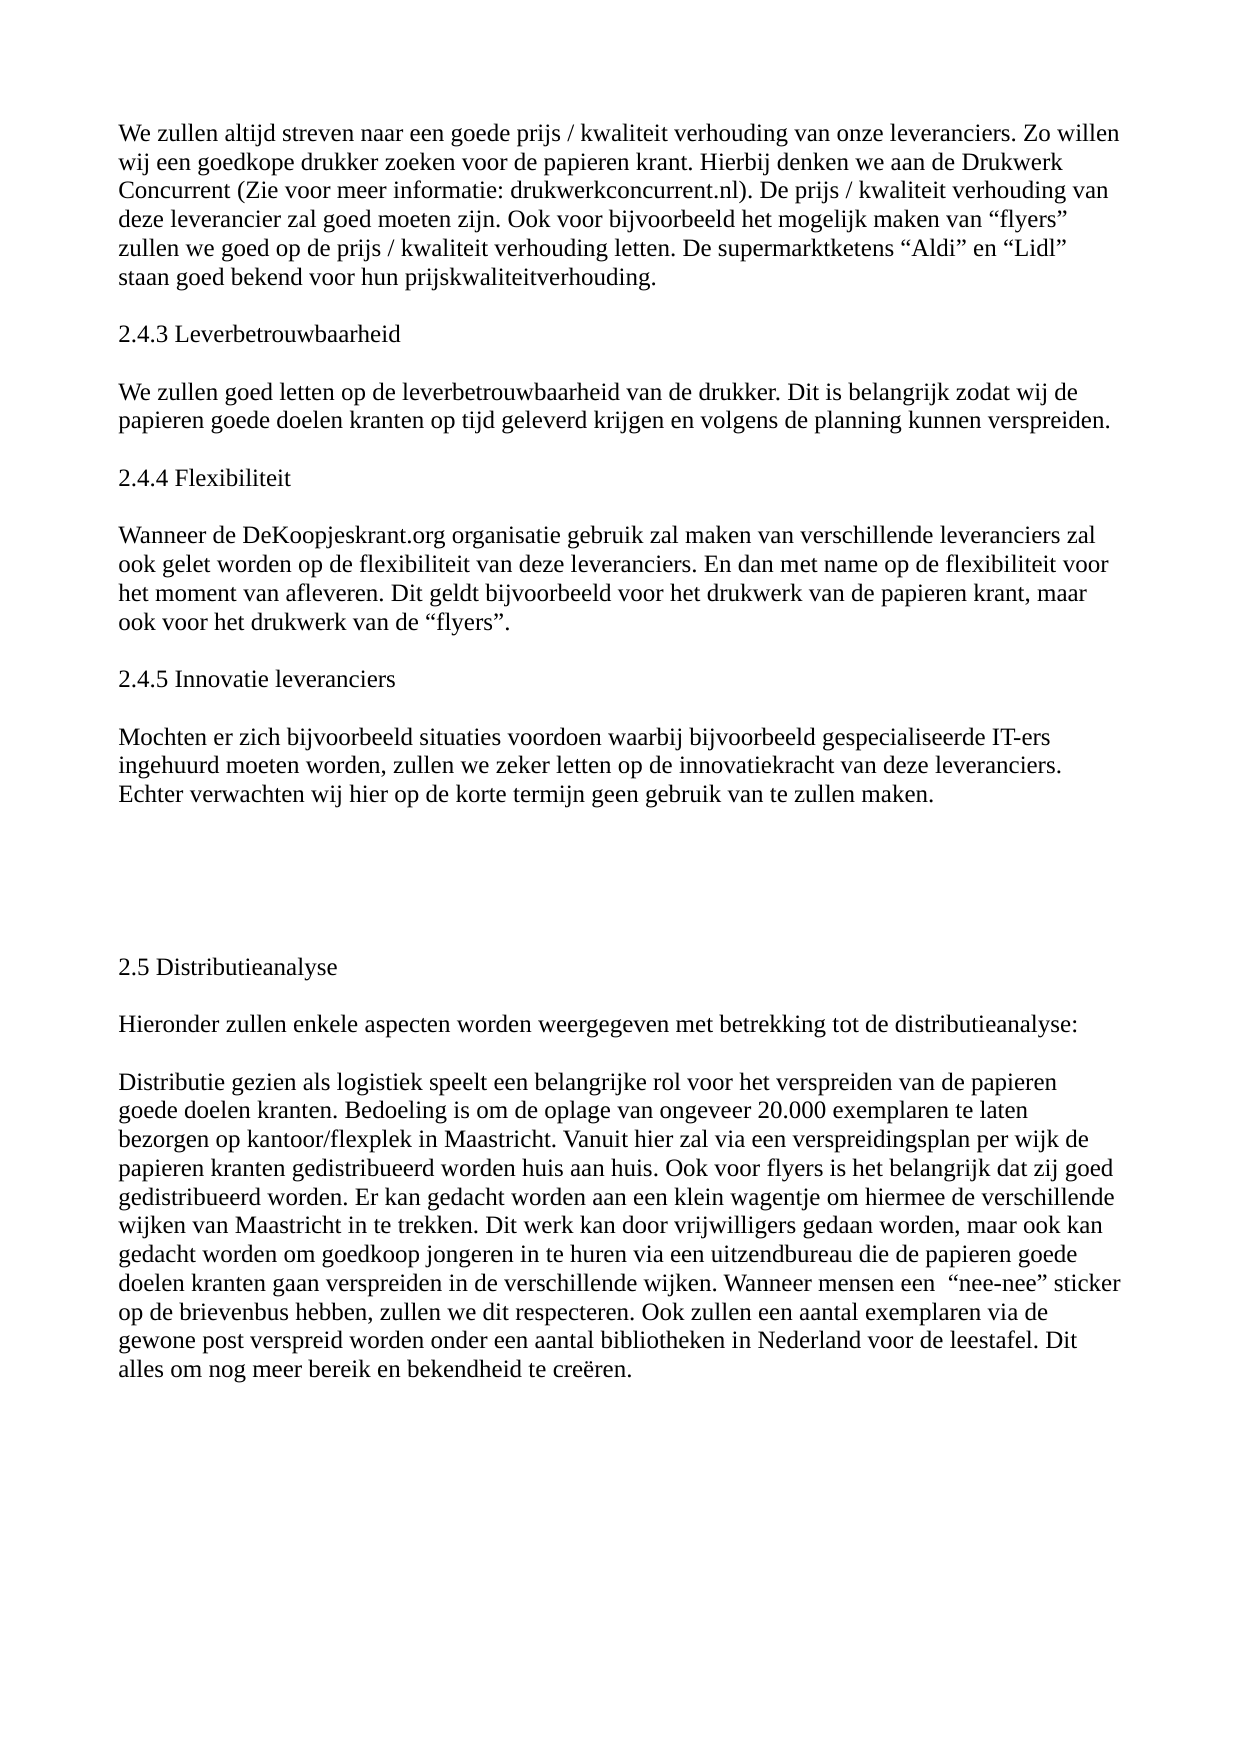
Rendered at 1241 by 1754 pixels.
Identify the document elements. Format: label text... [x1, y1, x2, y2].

text 2.4.5 Innovatie leveranciers Mochten er zich bijvoorbeeld situaties voordoen waarbij bijvoorbeeld gespecialiseerde IT-ers ingehuurd moeten worden, zullen we zeker letten op de innovatiekracht van deze leveranciers. Echter verwachten wij hier op de korte termijn geen gebruik van te zullen maken. [118, 636, 1122, 808]
text 2.5 Distributieanalyse Hieronder zullen enkele aspecten worden weergegeven met betrekking tot de distributieanalyse: Distributie gezien als logistiek speelt een belangrijke rol voor het verspreiden van de papieren goede doelen kranten. Bedoeling is om de oplage van ongeveer 20.000 exemplaren te laten bezorgen op kantoor/flexplek in Maastricht. Vanuit hier zal via een verspreidingsplan per wijk de papieren kranten gedistribueerd worden huis aan huis. Ook voor flyers is het belangrijk dat zij goed gedistribueerd worden. Er kan gedacht worden aan een klein wagentje om hiermee de verschillende wijken van Maastricht in te trekken. Dit werk kan door vrijwilligers gedaan worden, maar ook kan gedacht worden om goedkoop jongeren in te huren via een uitzendbureau die de papieren goede doelen kranten gaan verspreiden in de verschillende wijken. Wanneer mensen een “nee-nee” sticker op de brievenbus hebben, zullen we dit respecteren. Ook zullen een aantal exemplaren via de gewone post verspreid worden onder een aantal bibliotheken in Nederland voor de leestafel. Dit alles om nog meer bereik en bekendheid te creëren. [118, 952, 1122, 1383]
text 2.4.3 Leverbetrouwbaarheid We zullen goed letten op de leverbetrouwbaarheid van de drukker. Dit is belangrijk zodat wij de papieren goede doelen kranten op tijd geleverd krijgen en volgens de planning kunnen verspreiden. 2.4.4 Flexibiliteit Wanneer de DeKoopjeskrant.org organisatie gebruik zal maken van verschillende leveranciers zal ook gelet worden op de flexibiliteit van deze leveranciers. En dan met name op de flexibiliteit voor het moment van afleveren. Dit geldt bijvoorbeeld voor het drukwerk van de papieren krant, maar ook voor het drukwerk van de “flyers”. [118, 291, 1122, 636]
text We zullen altijd streven naar een goede prijs / kwaliteit verhouding van onze leveranciers. Zo willen wij een goedkope drukker zoeken voor de papieren krant. Hierbij denken we aan de Drukwerk Concurrent (Zie voor meer informatie: drukwerkconcurrent.nl). De prijs / kwaliteit verhouding van deze leverancier zal goed moeten zijn. Ook voor bijvoorbeeld het mogelijk maken van “flyers” zullen we goed op de prijs / kwaliteit verhouding letten. De supermarktketens “Aldi” en “Lidl” staan goed bekend voor hun prijskwaliteitverhouding. [118, 118, 1122, 291]
